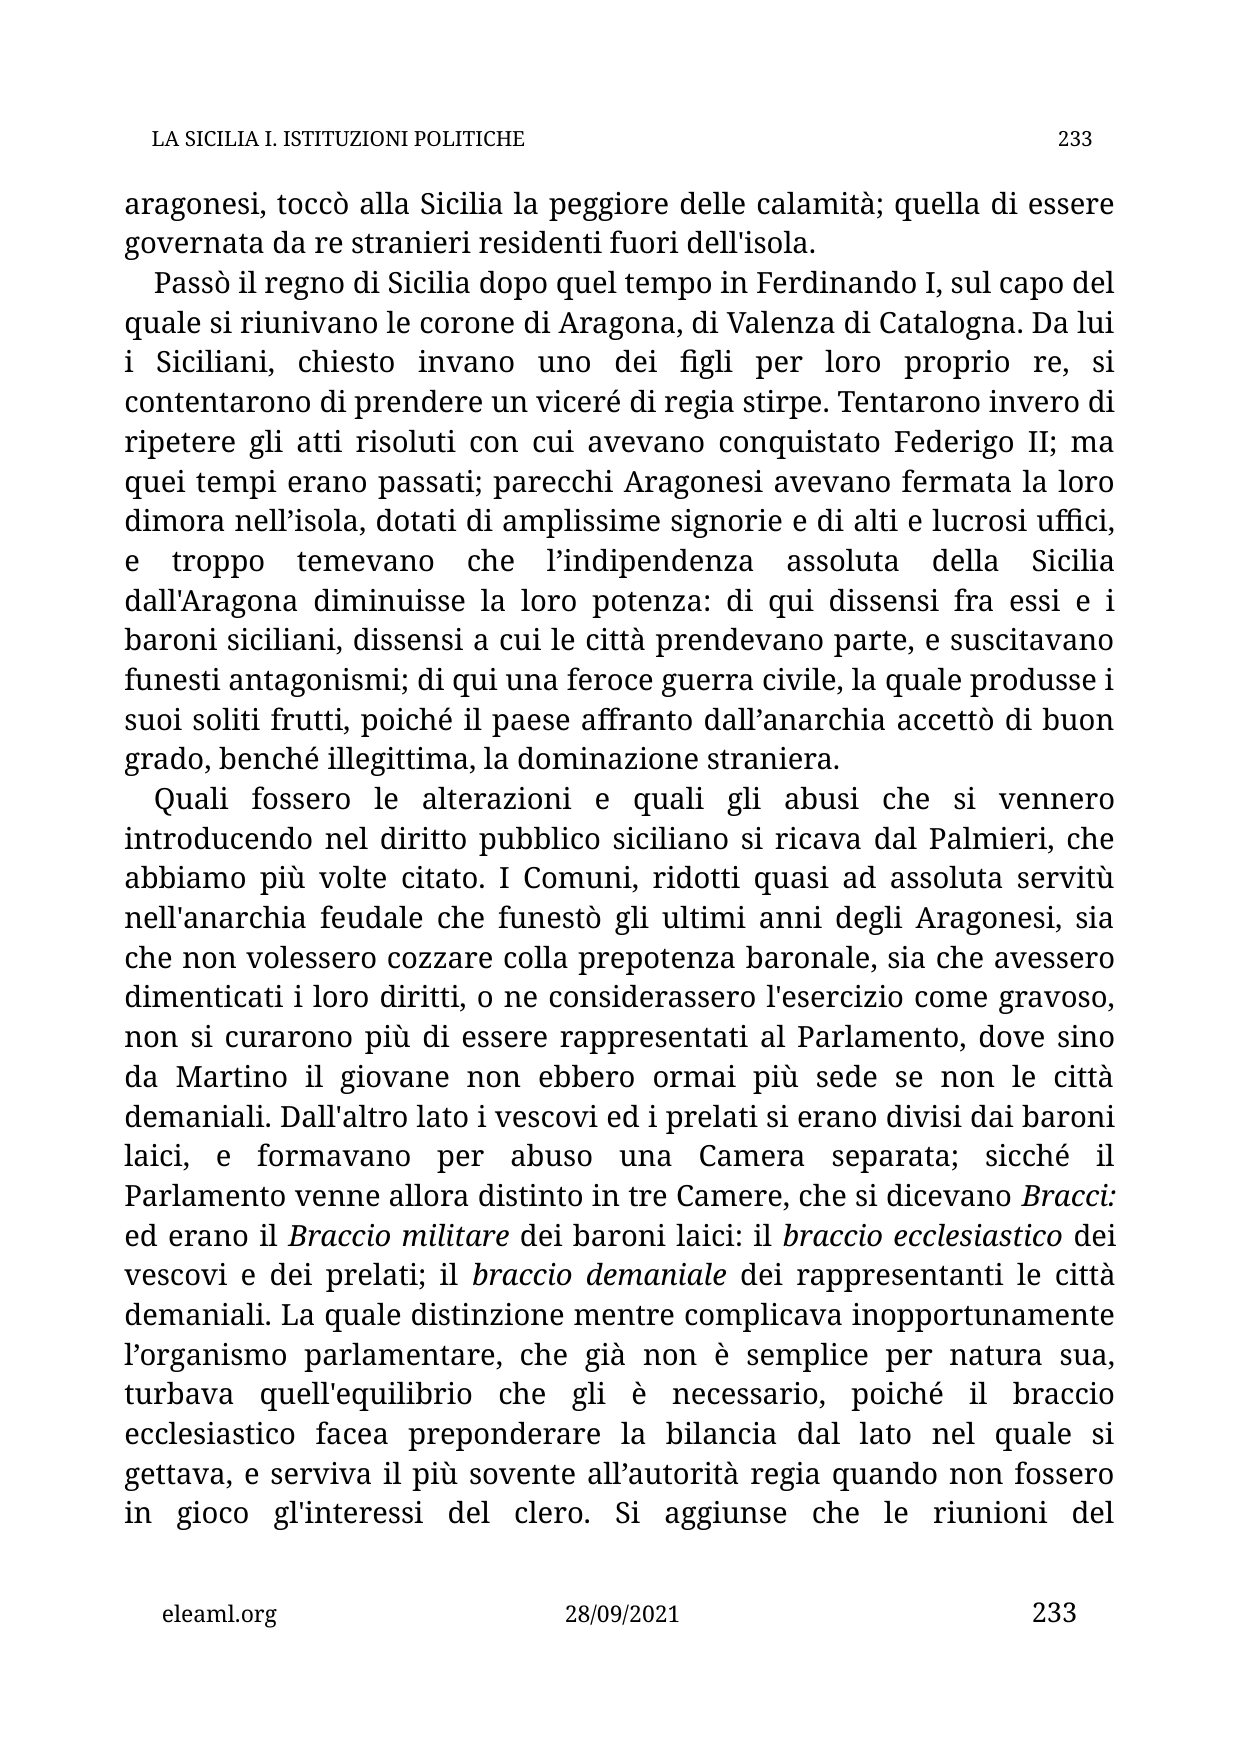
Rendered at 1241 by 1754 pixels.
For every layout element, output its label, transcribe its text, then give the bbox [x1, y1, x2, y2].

text Quali fossero le alterazioni e quali gli abusi che si vennero introducendo nel diritto pubblico siciliano si ricava dal Palmieri, che abbiamo più volte citato. I Comuni, ridotti quasi ad assoluta servitù nell'anarchia feudale che funestò gli ultimi anni degli Aragonesi, sia che non volessero cozzare colla prepotenza baronale, sia che avessero dimenticati i loro diritti, o ne considerassero l'esercizio come gravoso, non si curarono più di essere rappresentati al Parlamento, dove sino da Martino il giovane non ebbero ormai più sede se non le città demaniali. Dall'altro lato i vescovi ed i prelati si erano divisi dai baroni laici, e formavano per abuso una Camera separata; sicché il Parlamento venne allora distinto in tre Camere, che si dicevano Bracci: ed erano il Braccio militare dei baroni laici: il braccio ecclesiastico dei vescovi e dei prelati; il braccio demaniale dei rappresentanti le città demaniali. La quale distinzione mentre complicava inopportunamente l’organismo parlamentare, che già non è semplice per natura sua, turbava quell'equilibrio che gli è necessario, poiché il braccio ecclesiastico facea preponderare la bilancia dal lato nel quale si gettava, e serviva il più sovente all’autorità regia quando non fossero in gioco gl'interessi del clero. Si aggiunse che le riunioni del [124, 778, 1116, 1532]
text Passò il regno di Sicilia dopo quel tempo in Ferdinando I, sul capo del quale si riunivano le corone di Aragona, di Valenza di Catalogna. Da lui i Siciliani, chiesto invano uno dei figli per loro proprio re, si contentarono di prendere un viceré di regia stirpe. Tentarono invero di ripetere gli atti risoluti con cui avevano conquistato Federigo II; ma quei tempi erano passati; parecchi Aragonesi avevano fermata la loro dimora nell’isola, dotati di amplissime signorie e di alti e lucrosi uffici, e troppo temevano che l’indipendenza assoluta della Sicilia dall'Aragona diminuisse la loro potenza: di qui dissensi fra essi e i baroni siciliani, dissensi a cui le città prendevano parte, e suscitavano funesti antagonismi; di qui una feroce guerra civile, la quale produsse i suoi soliti frutti, poiché il paese affranto dall’anarchia accettò di buon grado, benché illegittima, la dominazione straniera. [124, 262, 1116, 778]
text aragonesi, toccò alla Sicilia la peggiore delle calamità; quella di essere governata da re stranieri residenti fuori dell'isola. [124, 183, 1116, 262]
